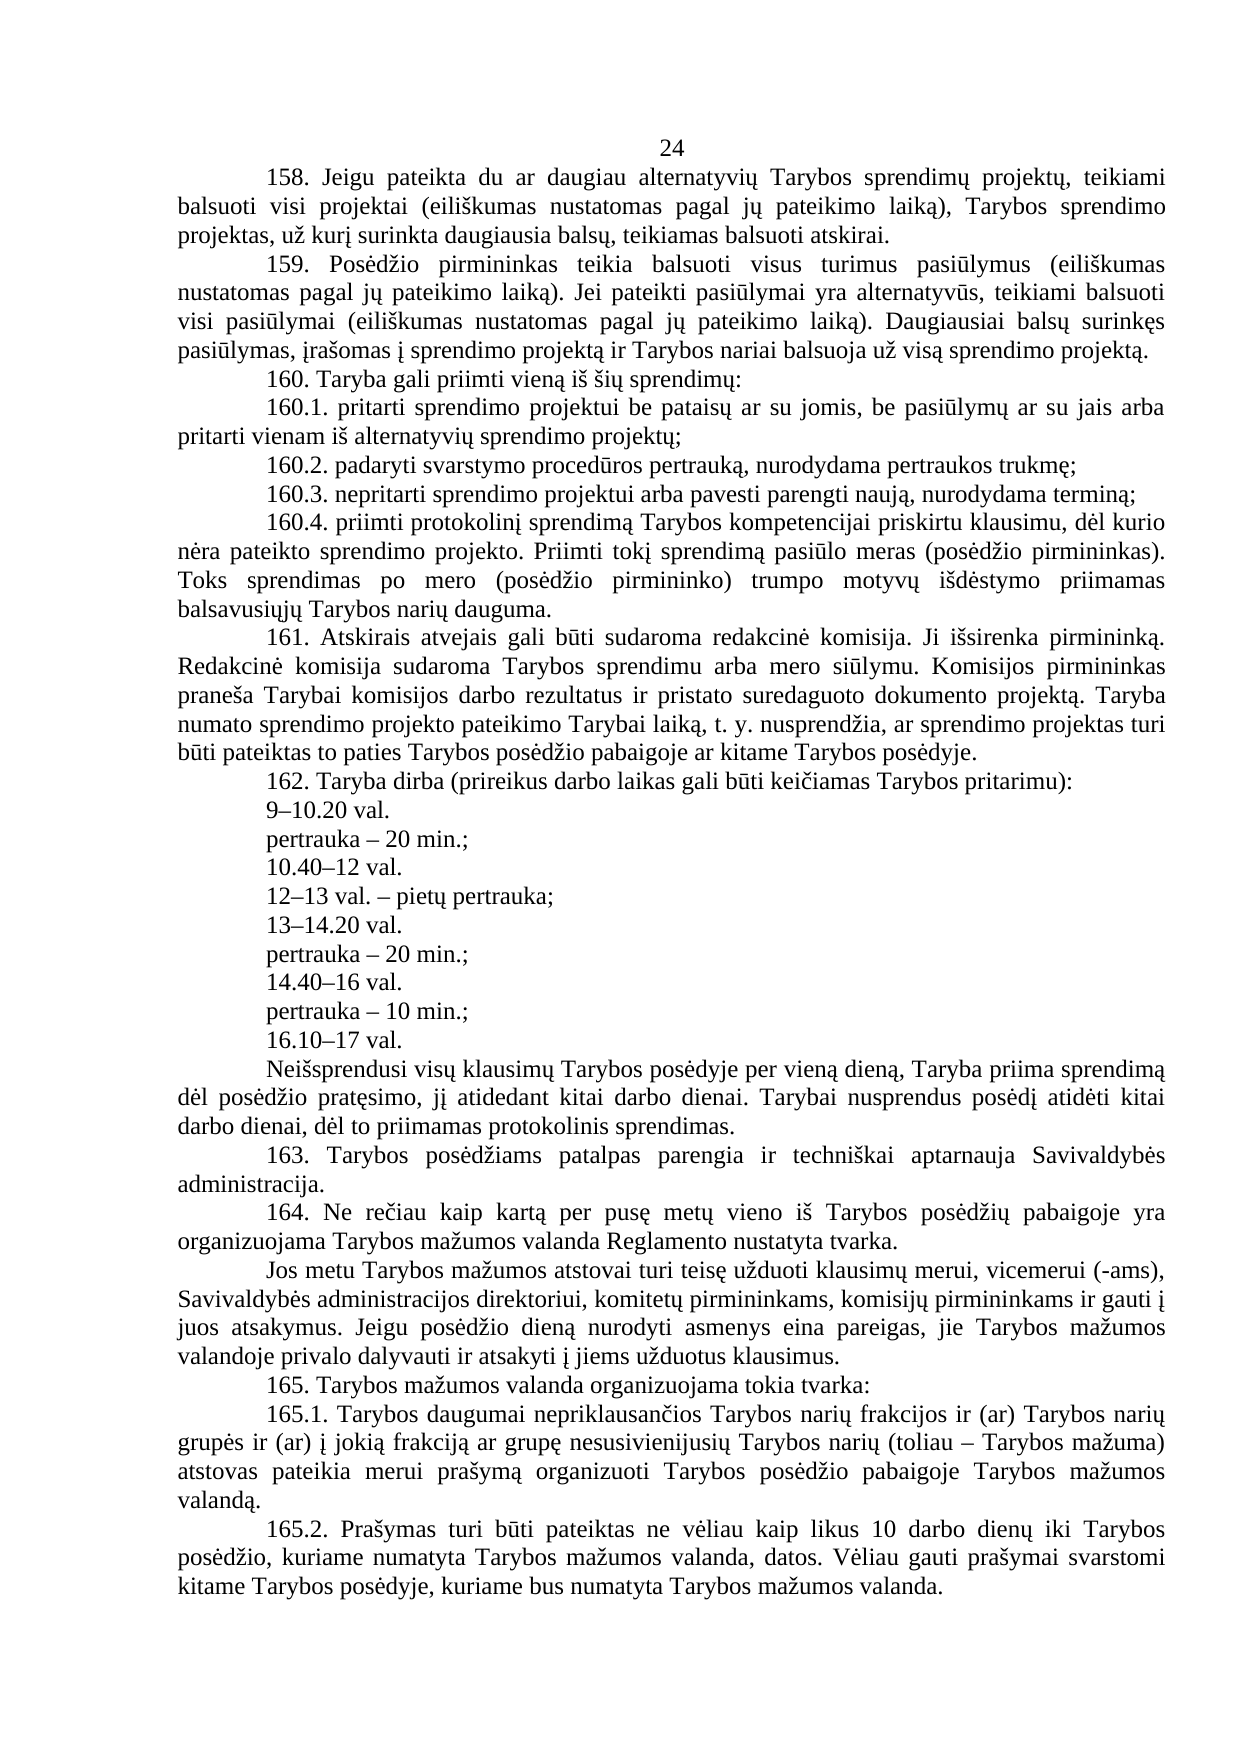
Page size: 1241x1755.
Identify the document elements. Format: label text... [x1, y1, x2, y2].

text 162. Taryba dirba (prireikus darbo laikas gali būti keičiamas Tarybos pritarimu): [177, 766, 1166, 795]
text pertrauka – 20 min.; [177, 939, 1166, 967]
text 13–14.20 val. [177, 910, 1166, 939]
text 165.2. Prašymas turi būti pateiktas ne vėliau kaip likus 10 darbo dienų iki Tarybos posėdžio, kuriame numatyta Tarybos mažumos valanda, datos. Vėliau gauti prašymai svarstomi kitame Tarybos posėdyje, kuriame bus numatyta Tarybos mažumos valanda. [177, 1514, 1166, 1600]
text pertrauka – 20 min.; [177, 824, 1166, 852]
text 158. Jeigu pateikta du ar daugiau alternatyvių Tarybos sprendimų projektų, teikiami balsuoti visi projektai (eiliškumas nustatomas pagal jų pateikimo laiką), Tarybos sprendimo projektas, už kurį surinkta daugiausia balsų, teikiamas balsuoti atskirai. [177, 162, 1166, 249]
text 161. Atskirais atvejais gali būti sudaroma redakcinė komisija. Ji išsirenka pirmininką. Redakcinė komisija sudaroma Tarybos sprendimu arba mero siūlymu. Komisijos pirmininkas praneša Tarybai komisijos darbo rezultatus ir pristato suredaguoto dokumento projektą. Taryba numato sprendimo projekto pateikimo Tarybai laiką, t. y. nusprendžia, ar sprendimo projektas turi būti pateiktas to paties Tarybos posėdžio pabaigoje ar kitame Tarybos posėdyje. [177, 622, 1166, 766]
text 14.40–16 val. [177, 967, 1166, 996]
text 159. Posėdžio pirmininkas teikia balsuoti visus turimus pasiūlymus (eiliškumas nustatomas pagal jų pateikimo laiką). Jei pateikti pasiūlymai yra alternatyvūs, teikiami balsuoti visi pasiūlymai (eiliškumas nustatomas pagal jų pateikimo laiką). Daugiausiai balsų surinkęs pasiūlymas, įrašomas į sprendimo projektą ir Tarybos nariai balsuoja už visą sprendimo projektą. [177, 249, 1166, 364]
text Jos metu Tarybos mažumos atstovai turi teisę užduoti klausimų merui, vicemerui (-ams), Savivaldybės administracijos direktoriui, komitetų pirmininkams, komisijų pirmininkams ir gauti į juos atsakymus. Jeigu posėdžio dieną nurodyti asmenys eina pareigas, jie Tarybos mažumos valandoje privalo dalyvauti ir atsakyti į jiems užduotus klausimus. [177, 1255, 1166, 1370]
text 163. Tarybos posėdžiams patalpas parengia ir techniškai aptarnauja Savivaldybės administracija. [177, 1140, 1166, 1197]
text 165.1. Tarybos daugumai nepriklausančios Tarybos narių frakcijos ir (ar) Tarybos narių grupės ir (ar) į jokią frakciją ar grupę nesusivienijusių Tarybos narių (toliau – Tarybos mažuma) atstovas pateikia merui prašymą organizuoti Tarybos posėdžio pabaigoje Tarybos mažumos valandą. [177, 1399, 1166, 1514]
text 160. Taryba gali priimti vieną iš šių sprendimų: [177, 364, 1166, 392]
text 160.4. priimti protokolinį sprendimą Tarybos kompetencijai priskirtu klausimu, dėl kurio nėra pateikto sprendimo projekto. Priimti tokį sprendimą pasiūlo meras (posėdžio pirmininkas). Toks sprendimas po mero (posėdžio pirmininko) trumpo motyvų išdėstymo priimamas balsavusiųjų Tarybos narių dauguma. [177, 507, 1166, 622]
text 160.3. nepritarti sprendimo projektui arba pavesti parengti naują, nurodydama terminą; [177, 479, 1166, 507]
text Neišsprendusi visų klausimų Tarybos posėdyje per vieną dieną, Taryba priima sprendimą dėl posėdžio pratęsimo, jį atidedant kitai darbo dienai. Tarybai nusprendus posėdį atidėti kitai darbo dienai, dėl to priimamas protokolinis sprendimas. [177, 1054, 1166, 1140]
text 12–13 val. – pietų pertrauka; [177, 881, 1166, 910]
text pertrauka – 10 min.; [177, 996, 1166, 1025]
text 160.1. pritarti sprendimo projektui be pataisų ar su jomis, be pasiūlymų ar su jais arba pritarti vienam iš alternatyvių sprendimo projektų; [177, 392, 1166, 450]
text 165. Tarybos mažumos valanda organizuojama tokia tvarka: [177, 1370, 1166, 1399]
text 164. Ne rečiau kaip kartą per pusę metų vieno iš Tarybos posėdžių pabaigoje yra organizuojama Tarybos mažumos valanda Reglamento nustatyta tvarka. [177, 1197, 1166, 1255]
text 10.40–12 val. [177, 852, 1166, 881]
text 160.2. padaryti svarstymo procedūros pertrauką, nurodydama pertraukos trukmę; [177, 450, 1166, 479]
text 9–10.20 val. [177, 795, 1166, 824]
text 16.10–17 val. [177, 1025, 1166, 1054]
